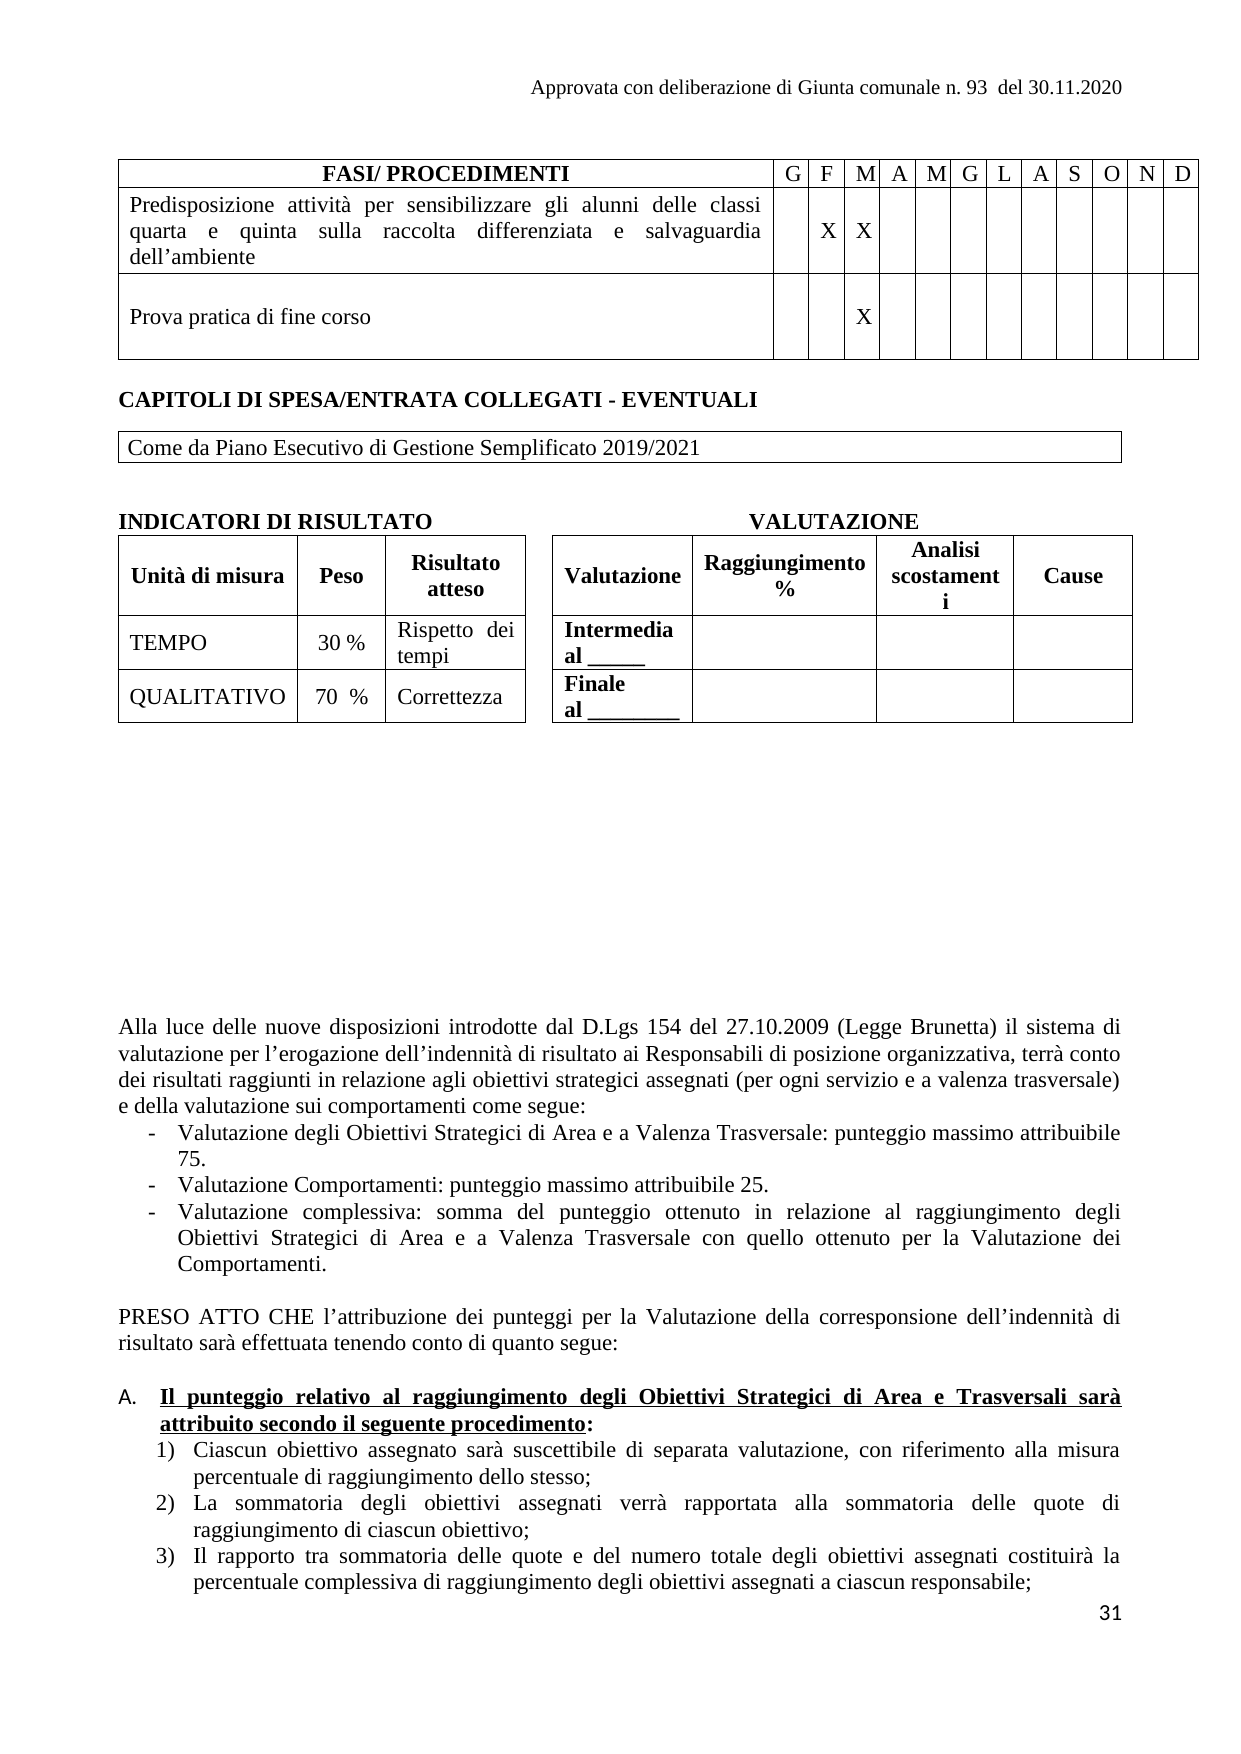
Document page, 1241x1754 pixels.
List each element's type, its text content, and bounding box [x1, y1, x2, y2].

table_cell Finale al ________ [553, 670, 692, 722]
table_header G [951, 160, 986, 187]
table_cell TEMPO [119, 616, 297, 668]
table_cell [916, 188, 950, 273]
table_cell [1164, 188, 1198, 273]
table_cell Correttezza [386, 670, 525, 722]
table_cell [877, 616, 1013, 668]
table_cell [1128, 188, 1163, 273]
table_header N [1128, 160, 1163, 187]
table_cell [951, 274, 986, 359]
table_header Peso [298, 536, 385, 615]
table_cell [877, 670, 1013, 722]
table_header G [774, 160, 808, 187]
table_cell [1164, 274, 1198, 359]
table_cell [987, 188, 1021, 273]
table_header D [1164, 160, 1198, 187]
table_cell [1093, 188, 1127, 273]
text INDICATORI DI RISULTATO VALUTAZIONE [118, 508, 1122, 535]
table_cell [774, 188, 808, 273]
table_cell Predisposizione attività per sensibilizzare gli alunni delle classi quarta e quinta sulla raccolta differenziata e salvaguardia dell’ambiente [119, 188, 773, 273]
table_cell [1093, 274, 1127, 359]
table_cell 30 % [298, 616, 385, 668]
table_cell 70 % [298, 670, 385, 722]
list Valutazione Comportamenti: punteggio massimo attribuibile 25. [148, 1171, 1122, 1198]
table_cell [1057, 274, 1092, 359]
table_cell QUALITATIVO [119, 670, 297, 722]
list Valutazione degli Obiettivi Strategici di Area e a Valenza Trasversale: punteggio massimo attribuibile 75. [148, 1119, 1122, 1171]
list La sommatoria degli obiettivi assegnati verrà rapportata alla sommatoria delle quote di raggiungimento di ciascun obiettivo; [156, 1489, 1122, 1542]
table_header M [845, 160, 879, 187]
table_cell [880, 274, 915, 359]
table_header Raggiungimento % [693, 536, 876, 615]
table_header Analisi scostamenti [877, 536, 1013, 615]
list Valutazione complessiva: somma del punteggio ottenuto in relazione al raggiungimento degli Obiettivi Strategici di Area e a Valenza Trasversale con quello ottenuto per la Valutazione dei Comportamenti. [148, 1198, 1122, 1277]
table_cell X [809, 188, 844, 273]
table_header Valutazione [553, 536, 692, 615]
text Come da Piano Esecutivo di Gestione Semplificato 2019/2021 [119, 432, 1121, 462]
table_header FASI/ PROCEDIMENTI [119, 160, 773, 187]
table_cell Rispetto dei tempi [386, 616, 525, 668]
table_cell [693, 670, 876, 722]
table_cell [1022, 274, 1056, 359]
table_cell [774, 274, 808, 359]
table_cell [1128, 274, 1163, 359]
table_cell [1014, 670, 1132, 722]
table_cell [809, 274, 844, 359]
table_cell [693, 616, 876, 668]
table_cell Prova pratica di fine corso [119, 274, 773, 359]
table_header O [1093, 160, 1127, 187]
table_header M [916, 160, 950, 187]
table_cell [987, 274, 1021, 359]
table_cell X [845, 188, 879, 273]
table_header S [1057, 160, 1092, 187]
list Il rapporto tra sommatoria delle quote e del numero totale degli obiettivi assegnati costituirà la percentuale complessiva di raggiungimento degli obiettivi assegnati a ciascun responsabile; [156, 1542, 1122, 1595]
table_header Risultato atteso [386, 536, 525, 615]
text CAPITOLI DI SPESA/ENTRATA COLLEGATI - EVENTUALI [118, 386, 1122, 412]
table_header L [987, 160, 1021, 187]
table_cell [916, 274, 950, 359]
table_header Unità di misura [119, 536, 297, 615]
table_cell [1022, 188, 1056, 273]
table_cell [951, 188, 986, 273]
list Ciascun obiettivo assegnato sarà suscettibile di separata valutazione, con riferimento alla misura percentuale di raggiungimento dello stesso; [156, 1437, 1122, 1489]
text Alla luce delle nuove disposizioni introdotte dal D.Lgs 154 del 27.10.2009 (Legge Brunetta) il sistema di valutazione per l’erogazione dell’indennità di risultato ai Responsabili di posizione organizzativa, terrà conto dei risultati raggiunti in relazione agli obiettivi strategici assegnati (per ogni servizio e a valenza trasversale) e della valutazione sui comportamenti come segue: [118, 1013, 1122, 1119]
text PRESO ATTO CHE l’attribuzione dei punteggi per la Valutazione della corresponsione dell’indennità di risultato sarà effettuata tenendo conto di quanto segue: [118, 1303, 1122, 1356]
table_header A [1022, 160, 1056, 187]
table_cell [1014, 616, 1132, 668]
table_cell X [845, 274, 879, 359]
table_header F [809, 160, 844, 187]
table_header Cause [1014, 536, 1132, 615]
table_cell [526, 669, 552, 722]
table_header A [880, 160, 915, 187]
list Il punteggio relativo al raggiungimento degli Obiettivi Strategici di Area e Trasversali sarà attribuito secondo il seguente procedimento: [118, 1382, 1122, 1437]
table_cell [1057, 188, 1092, 273]
table_cell [880, 188, 915, 273]
table_header [526, 535, 552, 615]
table_cell Intermedia al _____ [553, 616, 692, 668]
table_cell [526, 615, 552, 668]
